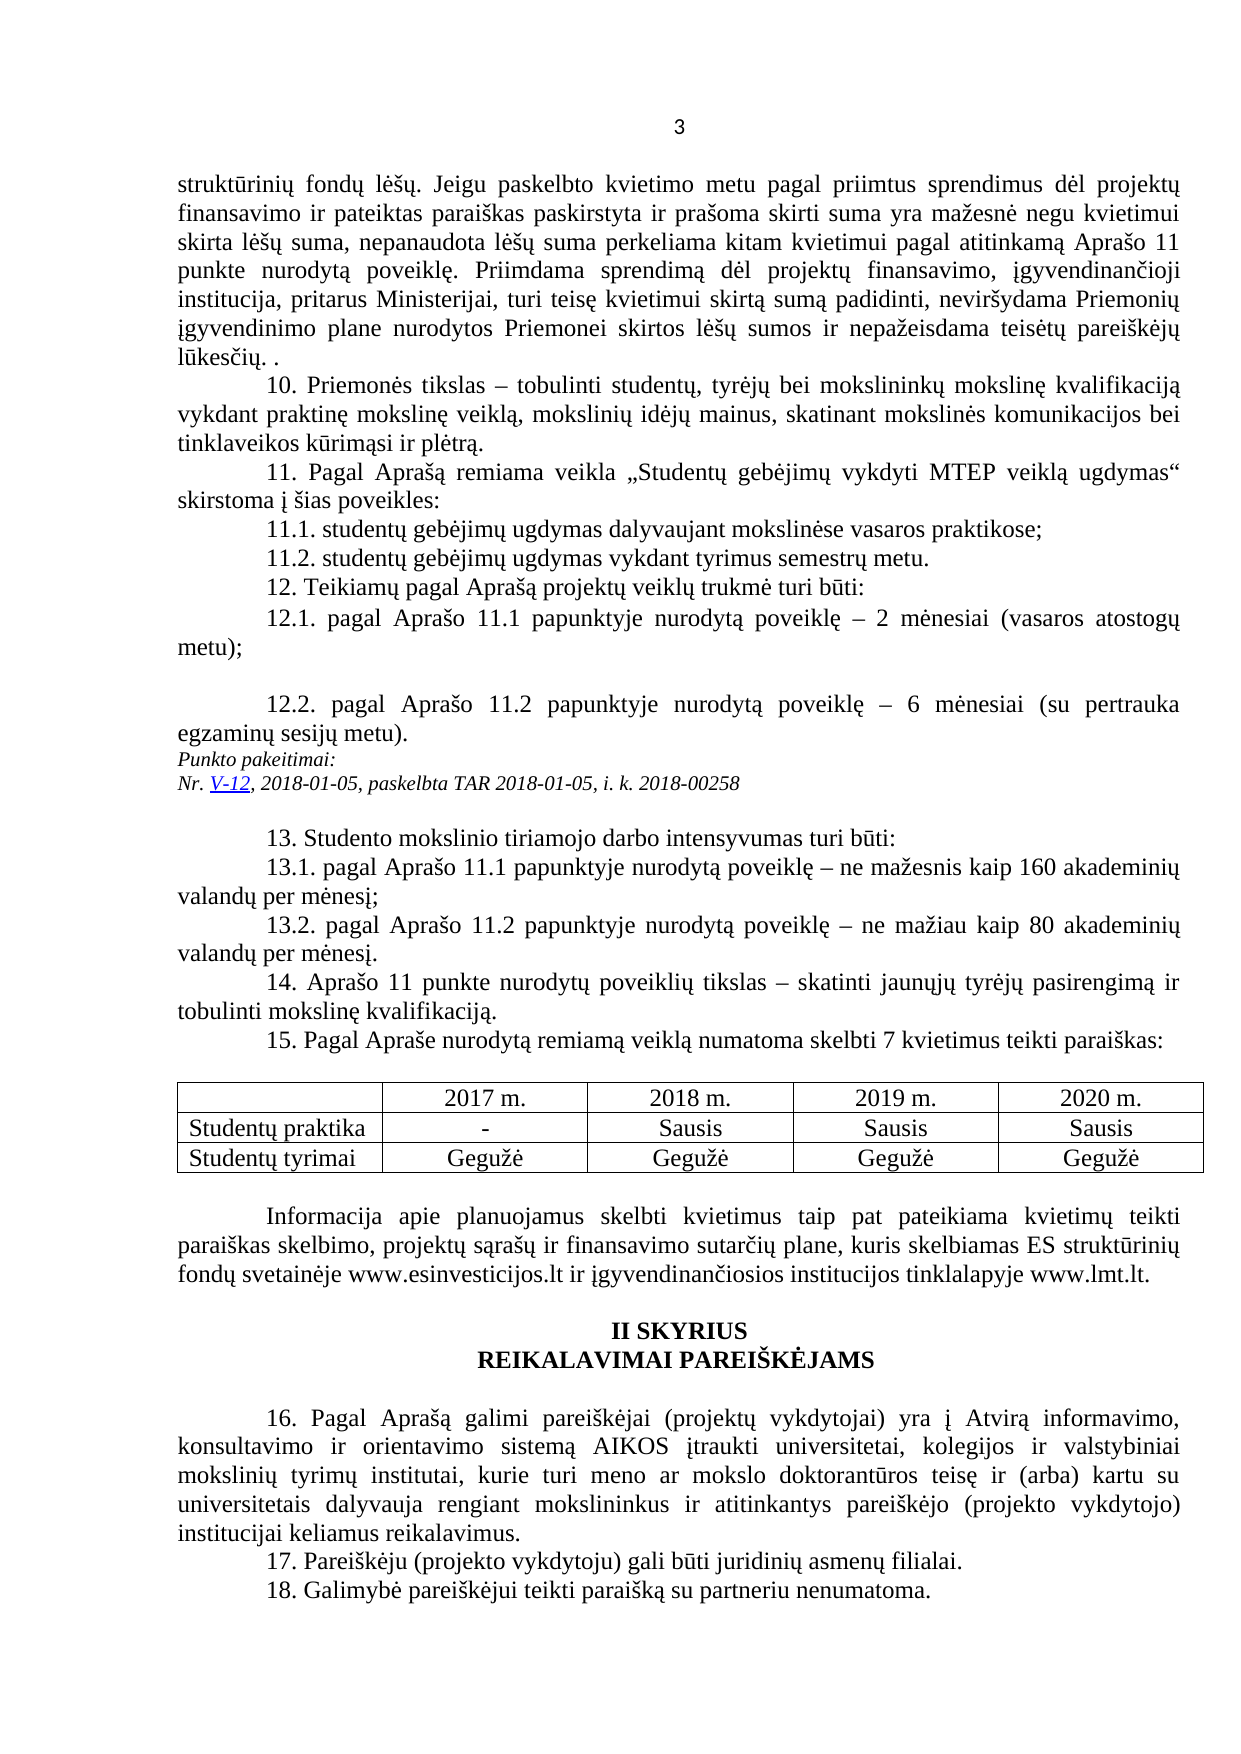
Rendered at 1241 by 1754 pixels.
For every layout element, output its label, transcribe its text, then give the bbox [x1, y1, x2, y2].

text 11.2. studentų gebėjimų ugdymas vykdant tyrimus semestrų metu. [177, 543, 1181, 572]
text 13.2. pagal Aprašo 11.2 papunktyje nurodytą poveiklę – ne mažiau kaip 80 akademinių valandų per mėnesį. [177, 910, 1181, 967]
text Nr. V-12, 2018-01-05, paskelbta TAR 2018-01-05, i. k. 2018-00258 [177, 771, 1181, 795]
table_header 2020 m. [999, 1083, 1203, 1112]
table_cell Gegužė [383, 1143, 587, 1172]
text Punkto pakeitimai: [177, 747, 1181, 771]
table_cell Sausis [999, 1113, 1203, 1142]
text 11. Pagal Aprašą remiama veikla „Studentų gebėjimų vykdyti MTEP veiklą ugdymas“ skirstoma į šias poveikles: [177, 457, 1181, 514]
text struktūrinių fondų lėšų. Jeigu paskelbto kvietimo metu pagal priimtus sprendimus dėl projektų finansavimo ir pateiktas paraiškas paskirstyta ir prašoma skirti suma yra mažesnė negu kvietimui skirta lėšų suma, nepanaudota lėšų suma perkeliama kitam kvietimui pagal atitinkamą Aprašo 11 punkte nurodytą poveiklę. Priimdama sprendimą dėl projektų finansavimo, įgyvendinančioji institucija, pritarus Ministerijai, turi teisę kvietimui skirtą sumą padidinti, neviršydama Priemonių įgyvendinimo plane nurodytos Priemonei skirtos lėšų sumos ir nepažeisdama teisėtų pareiškėjų lūkesčių. . [177, 169, 1181, 371]
text REIKALAVIMAI PAREIŠKĖJAMS [177, 1345, 1181, 1374]
text 15. Pagal Apraše nurodytą remiamą veiklą numatoma skelbti 7 kvietimus teikti paraiškas: [177, 1025, 1181, 1053]
text 12.1. pagal Aprašo 11.1 papunktyje nurodytą poveiklę – 2 mėnesiai (vasaros atostogų metu); [177, 603, 1181, 660]
table_header 2019 m. [794, 1083, 998, 1112]
text 17. Pareiškėju (projekto vykdytoju) gali būti juridinių asmenų filialai. [177, 1546, 1181, 1575]
table_header [178, 1083, 382, 1112]
table_cell Gegužė [588, 1143, 793, 1172]
table_header 2018 m. [588, 1083, 793, 1112]
text 14. Aprašo 11 punkte nurodytų poveiklių tikslas – skatinti jaunųjų tyrėjų pasirengimą ir tobulinti mokslinę kvalifikaciją. [177, 967, 1181, 1025]
text 10. Priemonės tikslas – tobulinti studentų, tyrėjų bei mokslininkų mokslinę kvalifikaciją vykdant praktinę mokslinę veiklą, mokslinių idėjų mainus, skatinant mokslinės komunikacijos bei tinklaveikos kūrimąsi ir plėtrą. [177, 371, 1181, 457]
table_cell Sausis [794, 1113, 998, 1142]
text II SKYRIUS [177, 1316, 1181, 1345]
table_cell - [383, 1113, 587, 1142]
text 13.1. pagal Aprašo 11.1 papunktyje nurodytą poveiklę – ne mažesnis kaip 160 akademinių valandų per mėnesį; [177, 852, 1181, 910]
table_cell Sausis [588, 1113, 793, 1142]
text 12. Teikiamų pagal Aprašą projektų veiklų trukmė turi būti: [177, 572, 1181, 601]
text 16. Pagal Aprašą galimi pareiškėjai (projektų vykdytojai) yra į Atvirą informavimo, konsultavimo ir orientavimo sistemą AIKOS įtraukti universitetai, kolegijos ir valstybiniai mokslinių tyrimų institutai, kurie turi meno ar mokslo doktorantūros teisę ir (arba) kartu su universitetais dalyvauja rengiant mokslininkus ir atitinkantys pareiškėjo (projekto vykdytojo) institucijai keliamus reikalavimus. [177, 1403, 1181, 1546]
table_header 2017 m. [383, 1083, 587, 1112]
text 13. Studento mokslinio tiriamojo darbo intensyvumas turi būti: [177, 823, 1181, 852]
table_cell Studentų praktika [178, 1113, 382, 1142]
text 12.2. pagal Aprašo 11.2 papunktyje nurodytą poveiklę – 6 mėnesiai (su pertrauka egzaminų sesijų metu). [177, 689, 1181, 747]
table_cell Studentų tyrimai [178, 1143, 382, 1172]
table_cell Gegužė [999, 1143, 1203, 1172]
text 18. Galimybė pareiškėjui teikti paraišką su partneriu nenumatoma. [177, 1575, 1181, 1604]
text 11.1. studentų gebėjimų ugdymas dalyvaujant mokslinėse vasaros praktikose; [177, 514, 1181, 543]
text Informacija apie planuojamus skelbti kvietimus taip pat pateikiama kvietimų teikti paraiškas skelbimo, projektų sąrašų ir finansavimo sutarčių plane, kuris skelbiamas ES struktūrinių fondų svetainėje www.esinvesticijos.lt ir įgyvendinančiosios institucijos tinklalapyje www.lmt.lt. [177, 1201, 1181, 1288]
table_cell Gegužė [794, 1143, 998, 1172]
